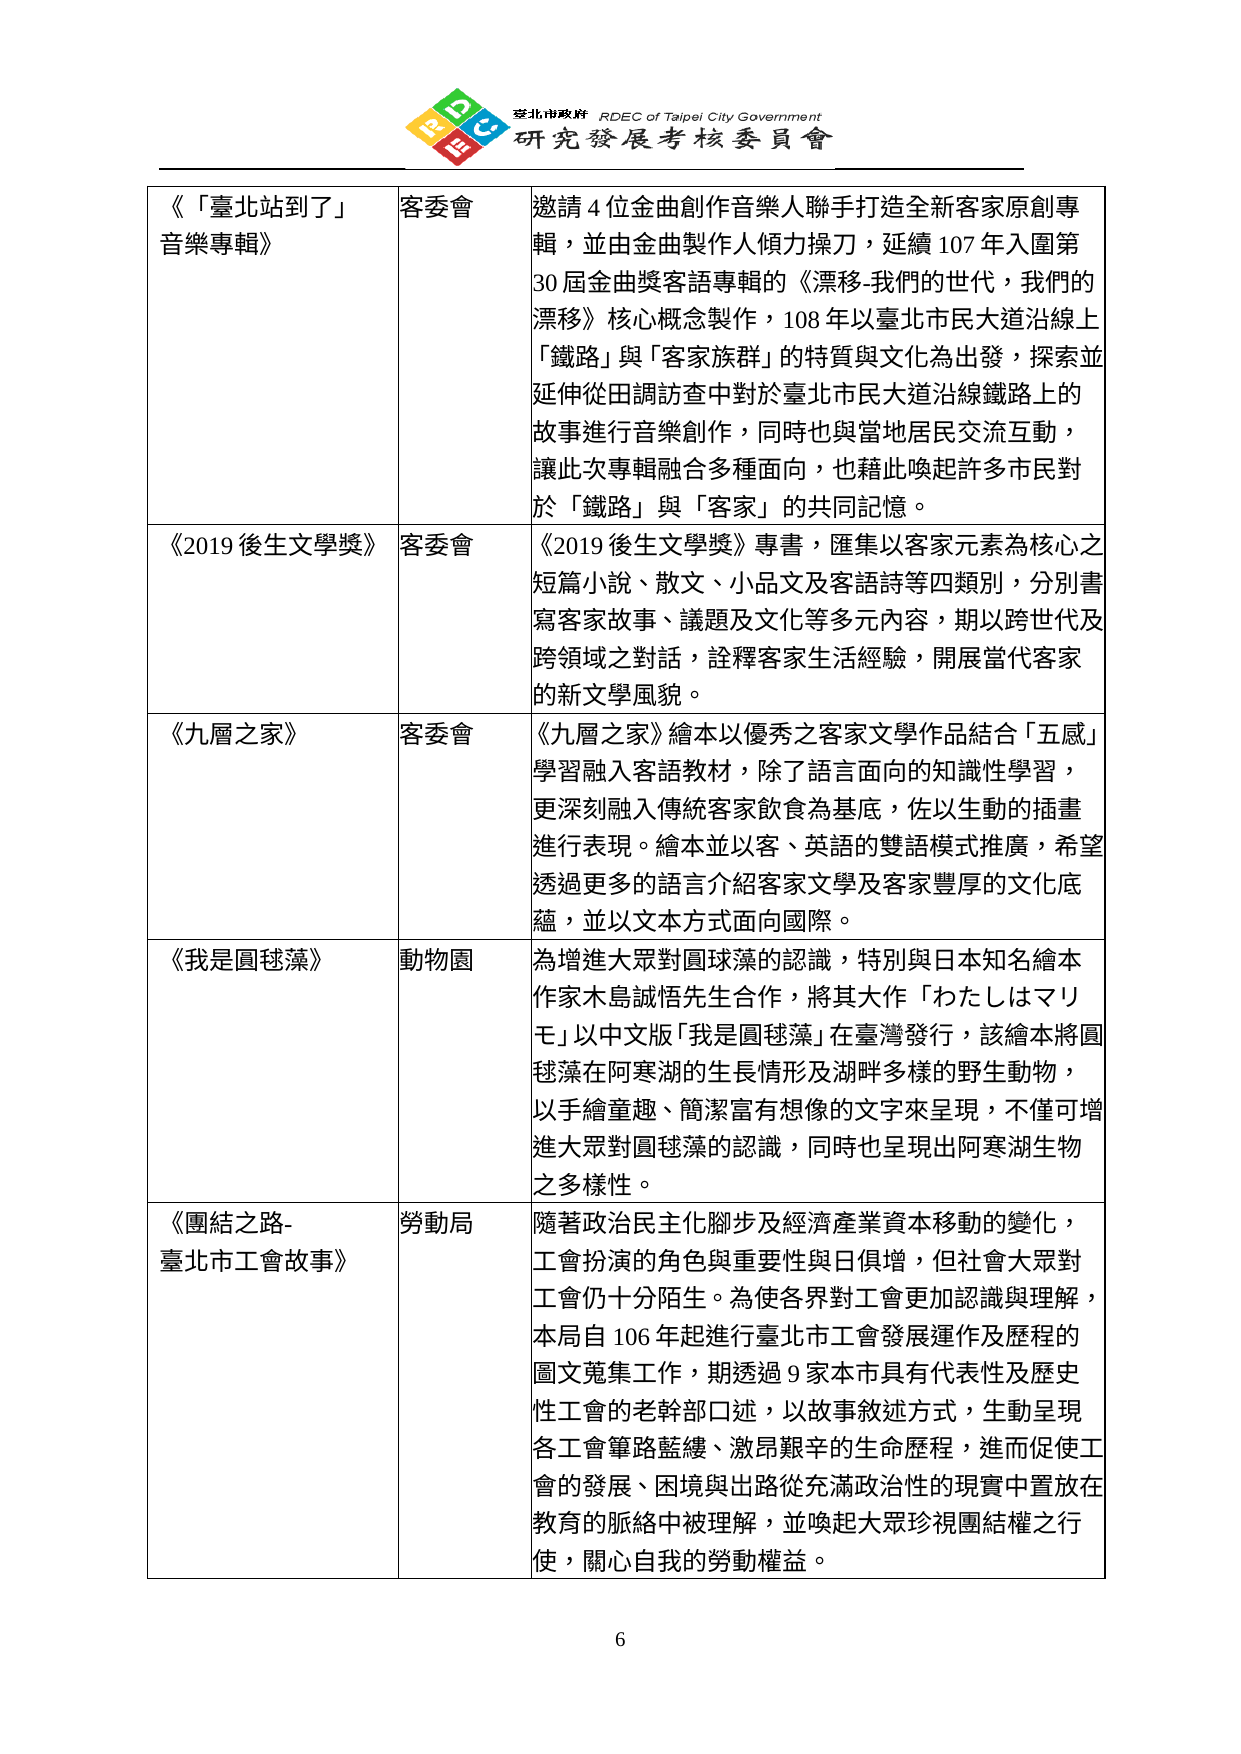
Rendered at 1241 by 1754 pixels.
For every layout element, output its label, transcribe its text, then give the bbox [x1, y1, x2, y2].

table_cell 《「臺北站到了」 音樂專輯》 [148, 187, 398, 524]
picture [405, 88, 835, 169]
table_cell 動物園 [399, 940, 531, 1202]
table_cell 《團結之路- 臺北市工會故事》 [148, 1203, 398, 1578]
table_cell 勞動局 [399, 1203, 531, 1578]
table_cell 客委會 [399, 714, 531, 939]
table_cell 《2019後生文學獎》專書，匯集以客家元素為核心之短篇小說、散文、小品文及客語詩等四類別，分別書寫客家故事、議題及文化等多元內容，期以跨世代及跨領域之對話，詮釋客家生活經驗，開展當代客家的新文學風貌。 [532, 525, 1104, 713]
table_cell 邀請4位金曲創作音樂人聯手打造全新客家原創專輯，並由金曲製作人傾力操刀，延續107年入圍第30屆金曲獎客語專輯的《漂移-我們的世代，我們的漂移》核心概念製作，108年以臺北市民大道沿線上「鐵路」與「客家族群」的特質與文化為出發，探索並延伸從田調訪查中對於臺北市民大道沿線鐵路上的故事進行音樂創作，同時也與當地居民交流互動，讓此次專輯融合多種面向，也藉此喚起許多市民對於「鐵路」與「客家」的共同記憶。 [532, 187, 1104, 524]
table_cell 《我是圓毬藻》 [148, 940, 398, 1202]
table_cell 《九層之家》 [148, 714, 398, 939]
table_cell 隨著政治民主化腳步及經濟產業資本移動的變化，工會扮演的角色與重要性與日俱增，但社會大眾對工會仍十分陌生。為使各界對工會更加認識與理解，本局自106年起進行臺北市工會發展運作及歷程的圖文蒐集工作，期透過9家本市具有代表性及歷史性工會的老幹部口述，以故事敘述方式，生動呈現各工會篳路藍縷、激昂艱辛的生命歷程，進而促使工會的發展、困境與岀路從充滿政治性的現實中置放在教育的脈絡中被理解，並喚起大眾珍視團結權之行使，關心自我的勞動權益。 [532, 1203, 1104, 1578]
table_cell 《2019後生文學獎》 [148, 525, 398, 713]
table_cell 為增進大眾對圓球藻的認識，特別與日本知名繪本作家木島誠悟先生合作，將其大作「わたしはマリモ」以中文版「我是圓毬藻」在臺灣發行，該繪本將圓毬藻在阿寒湖的生長情形及湖畔多樣的野生動物，以手繪童趣、簡潔富有想像的文字來呈現，不僅可增進大眾對圓毬藻的認識，同時也呈現出阿寒湖生物之多樣性。 [532, 940, 1104, 1202]
table_cell 客委會 [399, 525, 531, 713]
table_cell 客委會 [399, 187, 531, 524]
table_cell 《九層之家》繪本以優秀之客家文學作品結合「五感」學習融入客語教材，除了語言面向的知識性學習，更深刻融入傳統客家飲食為基底，佐以生動的插畫進行表現。繪本並以客、英語的雙語模式推廣，希望透過更多的語言介紹客家文學及客家豐厚的文化底蘊，並以文本方式面向國際。 [532, 714, 1104, 939]
